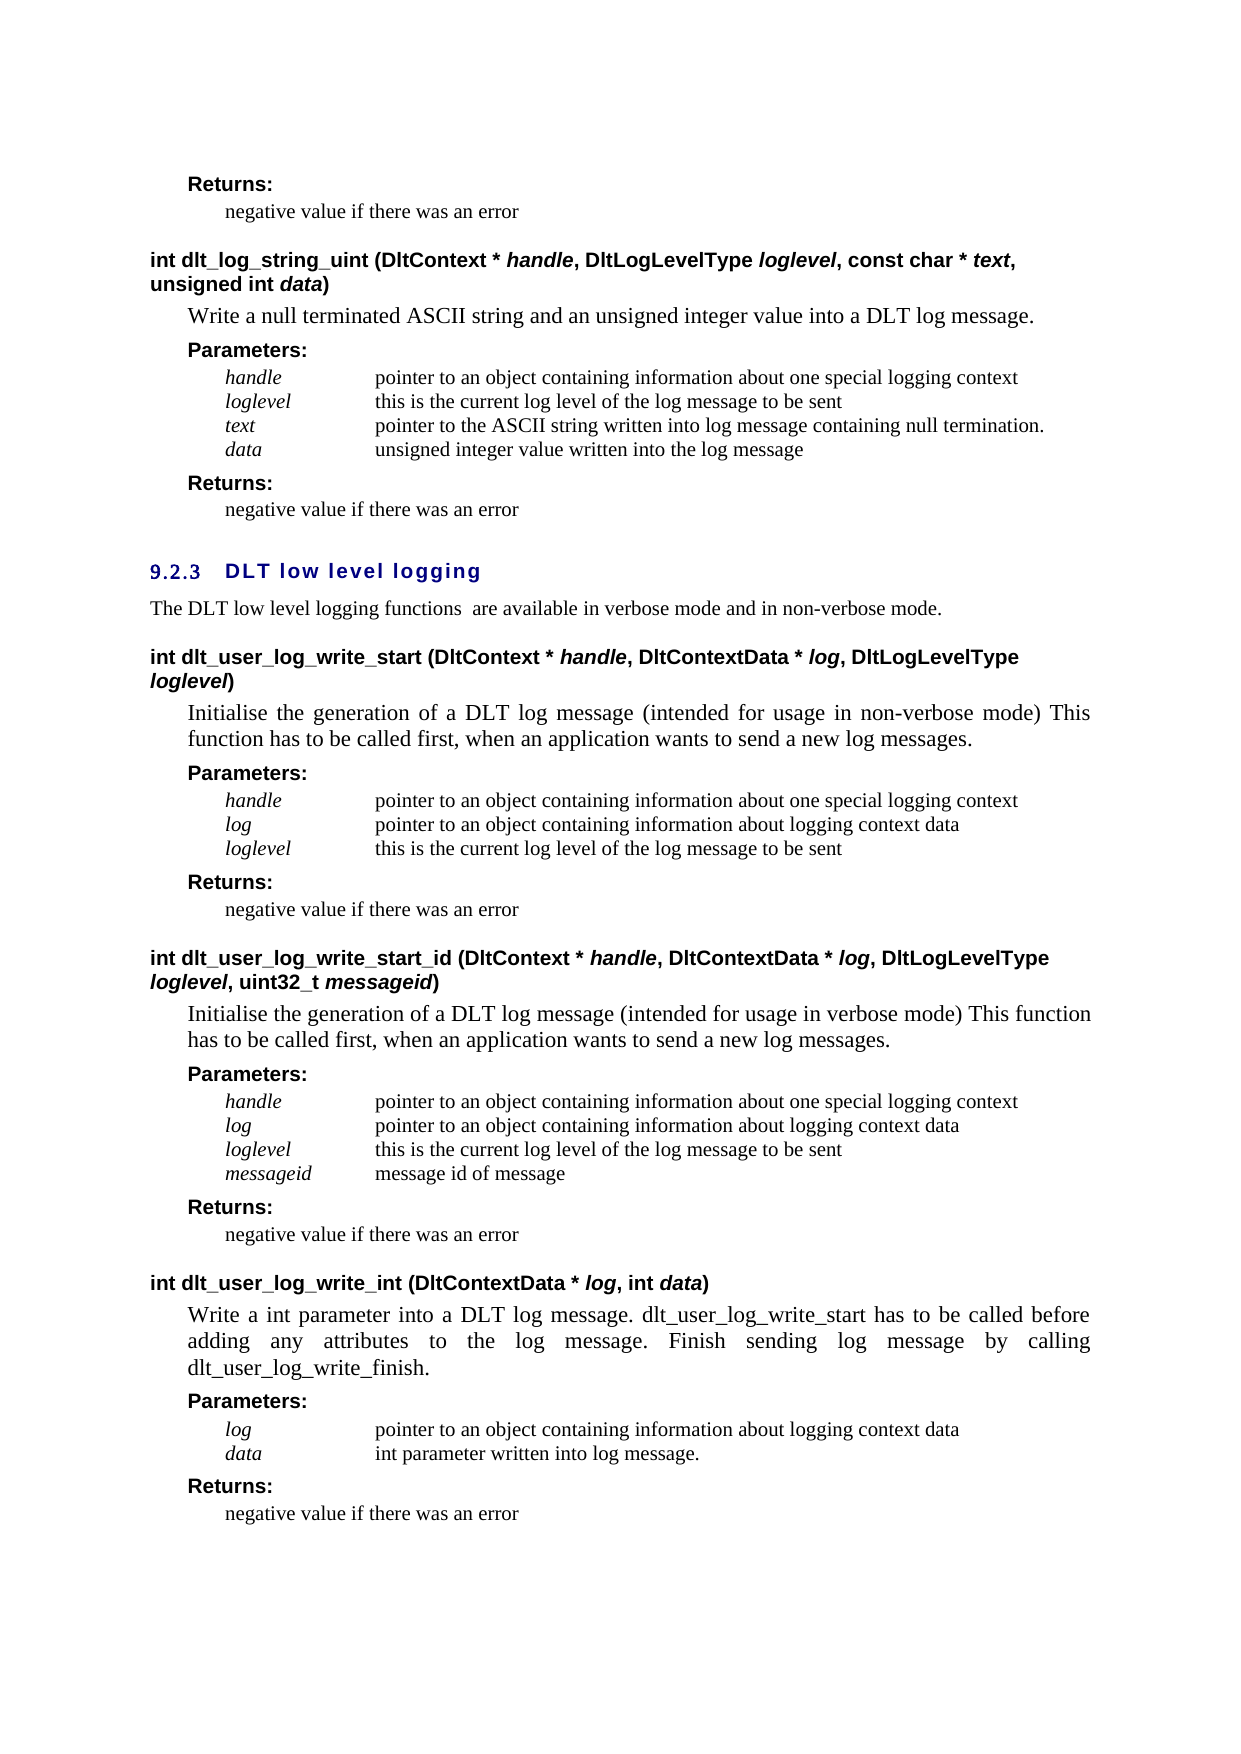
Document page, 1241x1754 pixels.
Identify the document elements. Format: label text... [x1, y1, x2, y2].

subtitle Returns: [187, 869, 1092, 893]
subtitle Returns: [187, 470, 1092, 494]
subtitle Returns: [187, 172, 1092, 196]
subtitle int dlt_user_log_write_start_id (DltContext * handle, DltContextData * log, DltLogLevelType loglevel, uint32_t messageid) [150, 946, 1092, 993]
text The DLT low level logging functions are available in verbose mode and in non-verbose mode. [150, 596, 1092, 619]
text Initialise the generation of a DLT log message (intended for usage in non-verbose mode) This function has to be called first, when an application wants to send a new log messages. [187, 699, 1092, 751]
text negative value if there was an error [225, 199, 1092, 223]
text text pointer to the ASCII string written into log message containing null termination. [225, 413, 1092, 437]
subtitle Parameters: [187, 338, 1092, 362]
text log pointer to an object containing information about logging context data [225, 1113, 1092, 1137]
subtitle int dlt_user_log_write_int (DltContextData * log, int data) [150, 1271, 1092, 1295]
subtitle int dlt_user_log_write_start (DltContext * handle, DltContextData * log, DltLogLevelType loglevel) [150, 644, 1092, 692]
text loglevel this is the current log level of the log message to be sent [225, 836, 1092, 860]
subtitle Parameters: [187, 761, 1092, 785]
text negative value if there was an error [225, 897, 1092, 921]
subtitle Parameters: [187, 1389, 1092, 1413]
text negative value if there was an error [225, 497, 1092, 521]
subtitle Parameters: [187, 1062, 1092, 1086]
text handle pointer to an object containing information about one special logging context [225, 365, 1092, 389]
text handle pointer to an object containing information about one special logging context [225, 1089, 1092, 1113]
text negative value if there was an error [225, 1501, 1092, 1525]
text loglevel this is the current log level of the log message to be sent [225, 389, 1092, 413]
subtitle int dlt_log_string_uint (DltContext * handle, DltLogLevelType loglevel, const char * text, unsigned int data) [150, 248, 1092, 296]
text negative value if there was an error [225, 1222, 1092, 1246]
subtitle Returns: [187, 1474, 1092, 1498]
text log pointer to an object containing information about logging context data [225, 812, 1092, 836]
subtitle DLT low level logging [150, 559, 1092, 583]
text data unsigned integer value written into the log message [225, 437, 1092, 461]
text messageid message id of message [225, 1161, 1092, 1185]
text Initialise the generation of a DLT log message (intended for usage in verbose mode) This function has to be called first, when an application wants to send a new log messages. [187, 1000, 1092, 1052]
subtitle Returns: [187, 1194, 1092, 1218]
text Write a null terminated ASCII string and an unsigned integer value into a DLT log message. [187, 302, 1092, 328]
text data int parameter written into log message. [225, 1441, 1092, 1464]
text loglevel this is the current log level of the log message to be sent [225, 1137, 1092, 1161]
text log pointer to an object containing information about logging context data [225, 1416, 1092, 1441]
text handle pointer to an object containing information about one special logging context [225, 788, 1092, 812]
text Write a int parameter into a DLT log message. dlt_user_log_write_start has to be called before adding any attributes to the log message. Finish sending log message by calling dlt_user_log_write_finish. [187, 1301, 1092, 1380]
